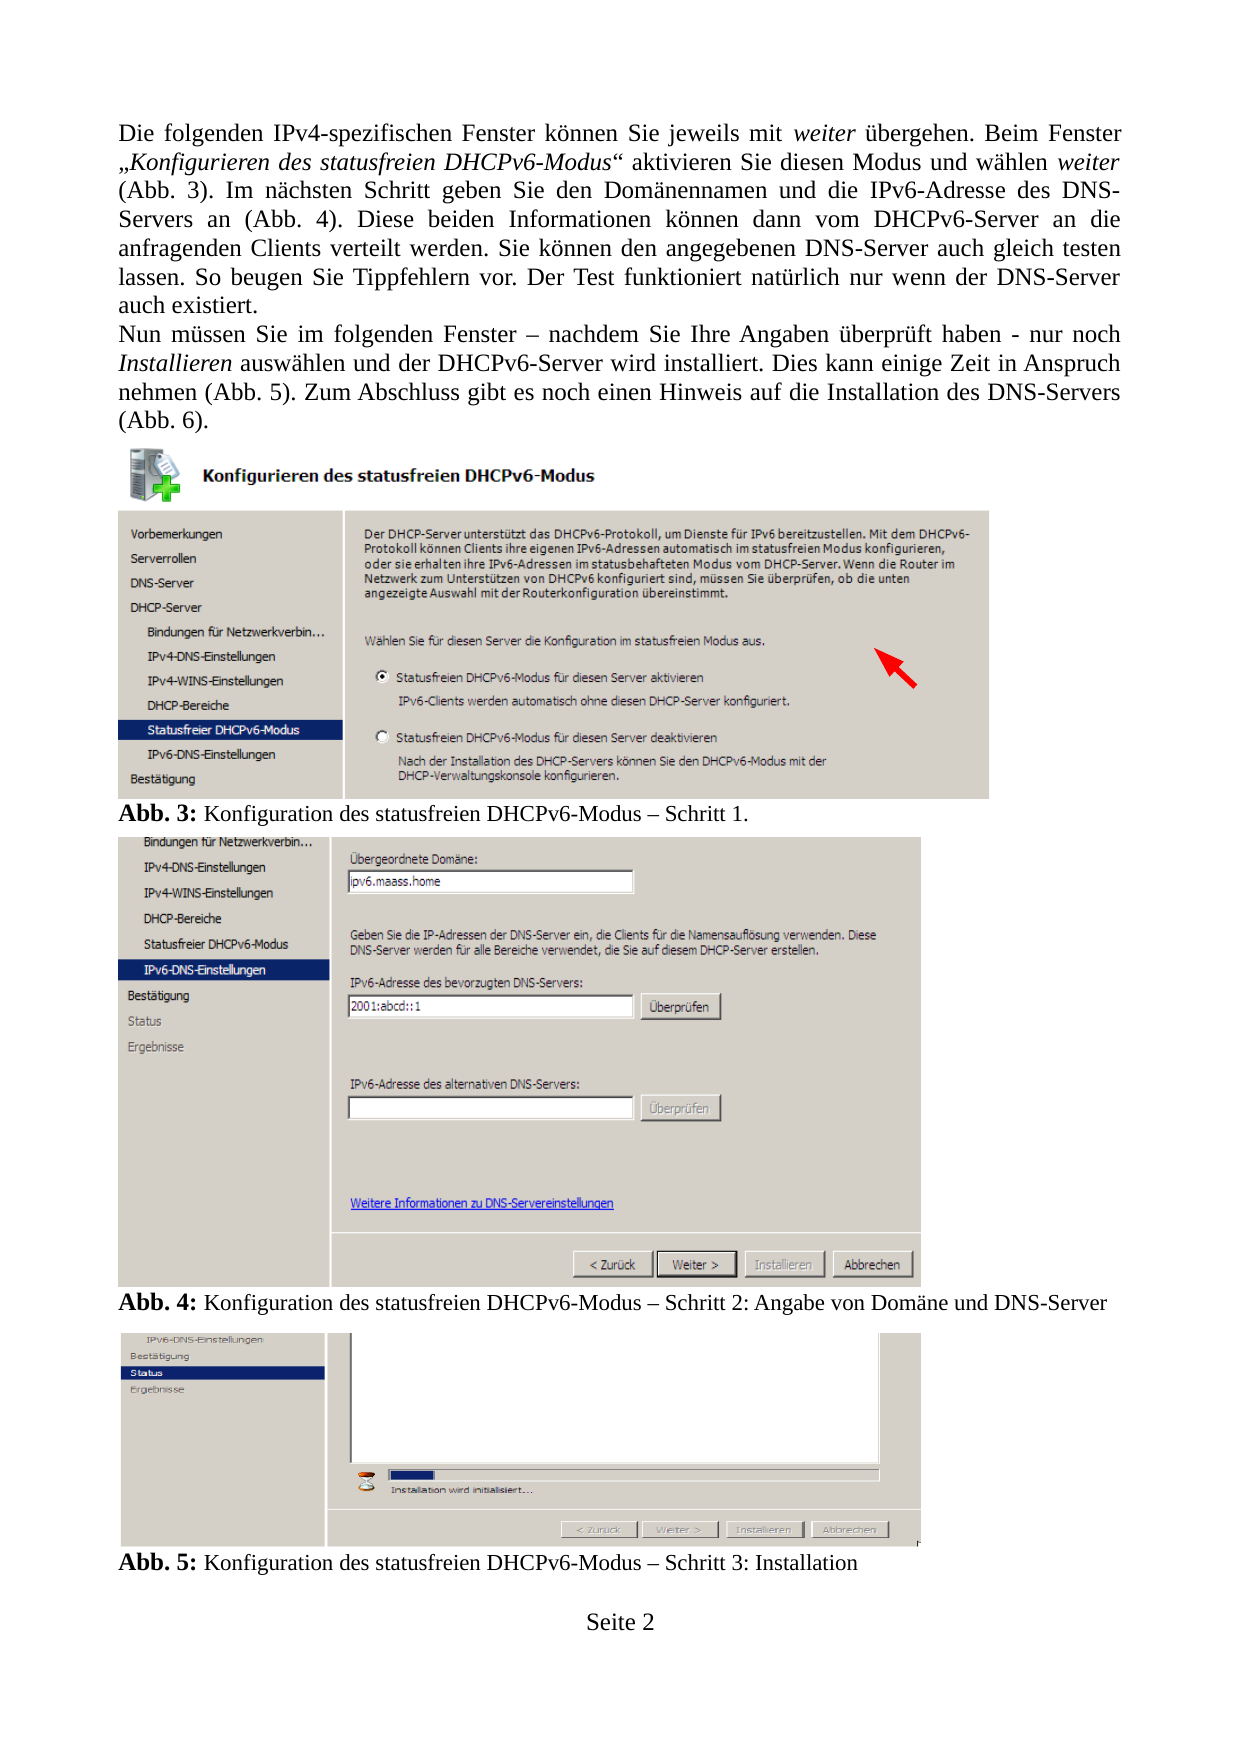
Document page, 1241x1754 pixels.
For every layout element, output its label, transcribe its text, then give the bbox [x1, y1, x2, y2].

picture [118, 446, 990, 799]
text Nun müssen Sie im folgenden Fenster – nachdem Sie Ihre Angaben überprüft haben - nur noch Installieren auswählen und der DHCPv6-Server wird installiert. Dies kann einige Zeit in Anspruch nehmen (Abb. 5). Zum Abschluss gibt es noch einen Hinweis auf die Installation des DNS-Servers (Abb. 6). [118, 319, 1122, 434]
text Abb. 3: Konfiguration des statusfreien DHCPv6-Modus – Schritt 1. [118, 434, 1122, 827]
text Abb. 5: Konfiguration des statusfreien DHCPv6-Modus – Schritt 3: Installation [118, 1333, 1122, 1576]
picture [120, 1333, 921, 1547]
text Die folgenden IPv4-spezifischen Fenster können Sie jeweils mit weiter übergehen. Beim Fenster „Konfigurieren des statusfreien DHCPv6-Modus“ aktivieren Sie diesen Modus und wählen weiter (Abb. 3). Im nächsten Schritt geben Sie den Domänennamen und die IPv6-Adresse des DNS-Servers an (Abb. 4). Diese beiden Informationen können dann vom DHCPv6-Server an die anfragenden Clients verteilt werden. Sie können den angegebenen DNS-Server auch gleich testen lassen. So beugen Sie Tippfehlern vor. Der Test funktioniert natürlich nur wenn der DNS-Server auch existiert. [118, 118, 1122, 319]
picture [118, 837, 921, 1287]
text Abb. 4: Konfiguration des statusfreien DHCPv6-Modus – Schritt 2: Angabe von Domäne und DNS-Server [118, 845, 1122, 1315]
